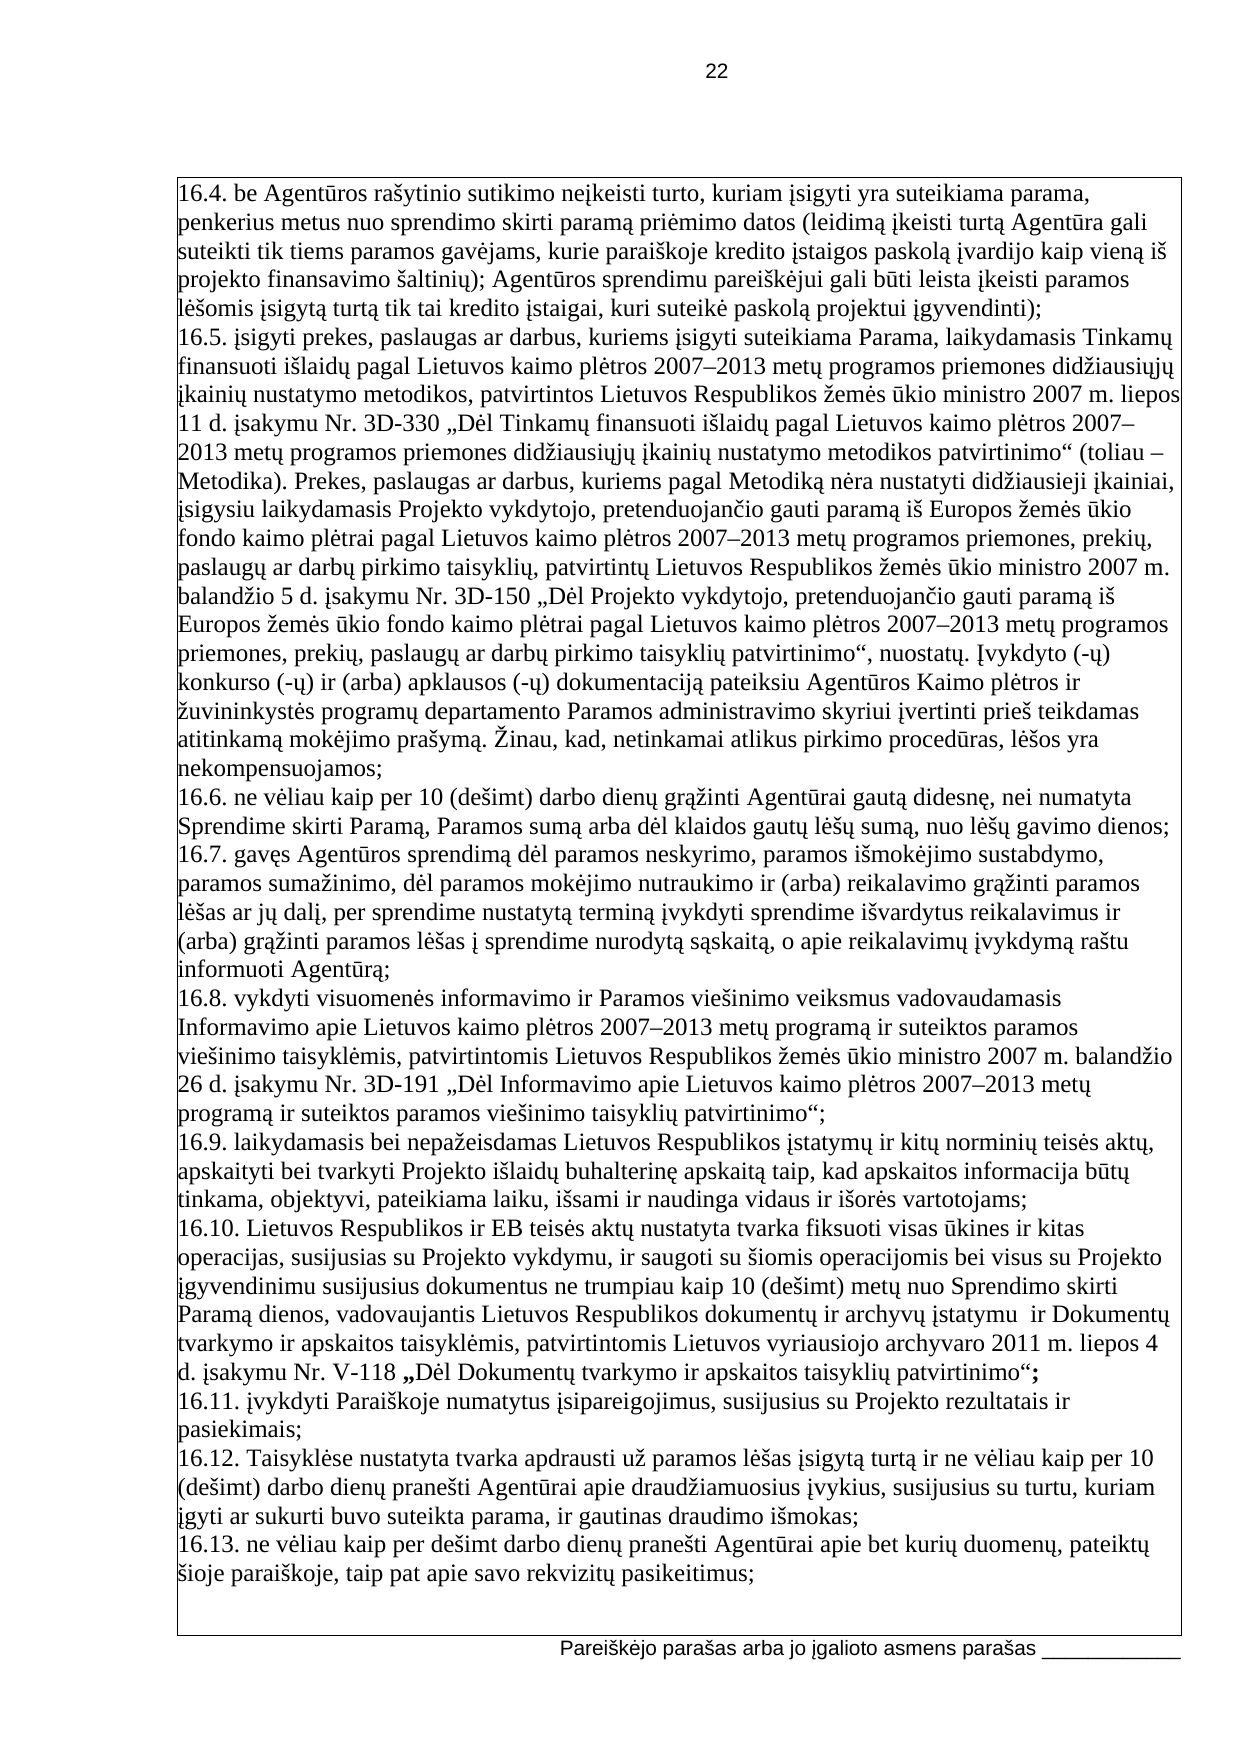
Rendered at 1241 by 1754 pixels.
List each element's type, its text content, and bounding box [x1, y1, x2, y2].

table_cell 16.4. be Agentūros rašytinio sutikimo neįkeisti turto, kuriam įsigyti yra suteikiama parama, penkerius metus nuo sprendimo skirti paramą priėmimo datos (leidimą įkeisti turtą Agentūra gali suteikti tik tiems paramos gavėjams, kurie paraiškoje kredito įstaigos paskolą įvardijo kaip vieną iš projekto finansavimo šaltinių); Agentūros sprendimu pareiškėjui gali būti leista įkeisti paramos lėšomis įsigytą turtą tik tai kredito įstaigai, kuri suteikė paskolą projektui įgyvendinti); 16.5. įsigyti prekes, paslaugas ar darbus, kuriems įsigyti suteikiama Parama, laikydamasis Tinkamų finansuoti išlaidų pagal Lietuvos kaimo plėtros 2007–2013 metų programos priemones didžiausiųjų įkainių nustatymo metodikos, patvirtintos Lietuvos Respublikos žemės ūkio ministro 2007 m. liepos 11 d. įsakymu Nr. 3D-330 „Dėl Tinkamų finansuoti išlaidų pagal Lietuvos kaimo plėtros 2007–2013 metų programos priemones didžiausiųjų įkainių nustatymo metodikos patvirtinimo“ (toliau – Metodika). Prekes, paslaugas ar darbus, kuriems pagal Metodiką nėra nustatyti didžiausieji įkainiai, įsigysiu laikydamasis Projekto vykdytojo, pretenduojančio gauti paramą iš Europos žemės ūkio fondo kaimo plėtrai pagal Lietuvos kaimo plėtros 2007–2013 metų programos priemones, prekių, paslaugų ar darbų pirkimo taisyklių, patvirtintų Lietuvos Respublikos žemės ūkio ministro 2007 m. balandžio 5 d. įsakymu Nr. 3D-150 „Dėl Projekto vykdytojo, pretenduojančio gauti paramą iš Europos žemės ūkio fondo kaimo plėtrai pagal Lietuvos kaimo plėtros 2007–2013 metų programos priemones, prekių, paslaugų ar darbų pirkimo taisyklių patvirtinimo“, nuostatų. Įvykdyto (-ų) konkurso (-ų) ir (arba) apklausos (-ų) dokumentaciją pateiksiu Agentūros Kaimo plėtros ir žuvininkystės programų departamento Paramos administravimo skyriui įvertinti prieš teikdamas atitinkamą mokėjimo prašymą. Žinau, kad, netinkamai atlikus pirkimo procedūras, lėšos yra nekompensuojamos; 16.6. ne vėliau kaip per 10 (dešimt) darbo dienų grąžinti Agentūrai gautą didesnę, nei numatyta Sprendime skirti Paramą, Paramos sumą arba dėl klaidos gautų lėšų sumą, nuo lėšų gavimo dienos; 16.7. gavęs Agentūros sprendimą dėl paramos neskyrimo, paramos išmokėjimo sustabdymo, paramos sumažinimo, dėl paramos mokėjimo nutraukimo ir (arba) reikalavimo grąžinti paramos lėšas ar jų dalį, per sprendime nustatytą terminą įvykdyti sprendime išvardytus reikalavimus ir (arba) grąžinti paramos lėšas į sprendime nurodytą sąskaitą, o apie reikalavimų įvykdymą raštu informuoti Agentūrą; 16.8. vykdyti visuomenės informavimo ir Paramos viešinimo veiksmus vadovaudamasis Informavimo apie Lietuvos kaimo plėtros 2007–2013 metų programą ir suteiktos paramos viešinimo taisyklėmis, patvirtintomis Lietuvos Respublikos žemės ūkio ministro 2007 m. balandžio 26 d. įsakymu Nr. 3D-191 „Dėl Informavimo apie Lietuvos kaimo plėtros 2007–2013 metų programą ir suteiktos paramos viešinimo taisyklių patvirtinimo“; 16.9. laikydamasis bei nepažeisdamas Lietuvos Respublikos įstatymų ir kitų norminių teisės aktų, apskaityti bei tvarkyti Projekto išlaidų buhalterinę apskaitą taip, kad apskaitos informacija būtų tinkama, objektyvi, pateikiama laiku, išsami ir naudinga vidaus ir išorės vartotojams; 16.10. Lietuvos Respublikos ir EB teisės aktų nustatyta tvarka fiksuoti visas ūkines ir kitas operacijas, susijusias su Projekto vykdymu, ir saugoti su šiomis operacijomis bei visus su Projekto įgyvendinimu susijusius dokumentus ne trumpiau kaip 10 (dešimt) metų nuo Sprendimo skirti Paramą dienos, vadovaujantis Lietuvos Respublikos dokumentų ir archyvų įstatymu ir Dokumentų tvarkymo ir apskaitos taisyklėmis, patvirtintomis Lietuvos vyriausiojo archyvaro 2011 m. liepos 4 d. įsakymu Nr. V-118 „Dėl Dokumentų tvarkymo ir apskaitos taisyklių patvirtinimo“; 16.11. įvykdyti Paraiškoje numatytus įsipareigojimus, susijusius su Projekto rezultatais ir pasiekimais; 16.12. Taisyklėse nustatyta tvarka apdrausti už paramos lėšas įsigytą turtą ir ne vėliau kaip per 10 (dešimt) darbo dienų pranešti Agentūrai apie draudžiamuosius įvykius, susijusius su turtu, kuriam įgyti ar sukurti buvo suteikta parama, ir gautinas draudimo išmokas; 16.13. ne vėliau kaip per dešimt darbo dienų pranešti Agentūrai apie bet kurių duomenų, pateiktų šioje paraiškoje, taip pat apie savo rekvizitų pasikeitimus; [178, 178, 1181, 1635]
